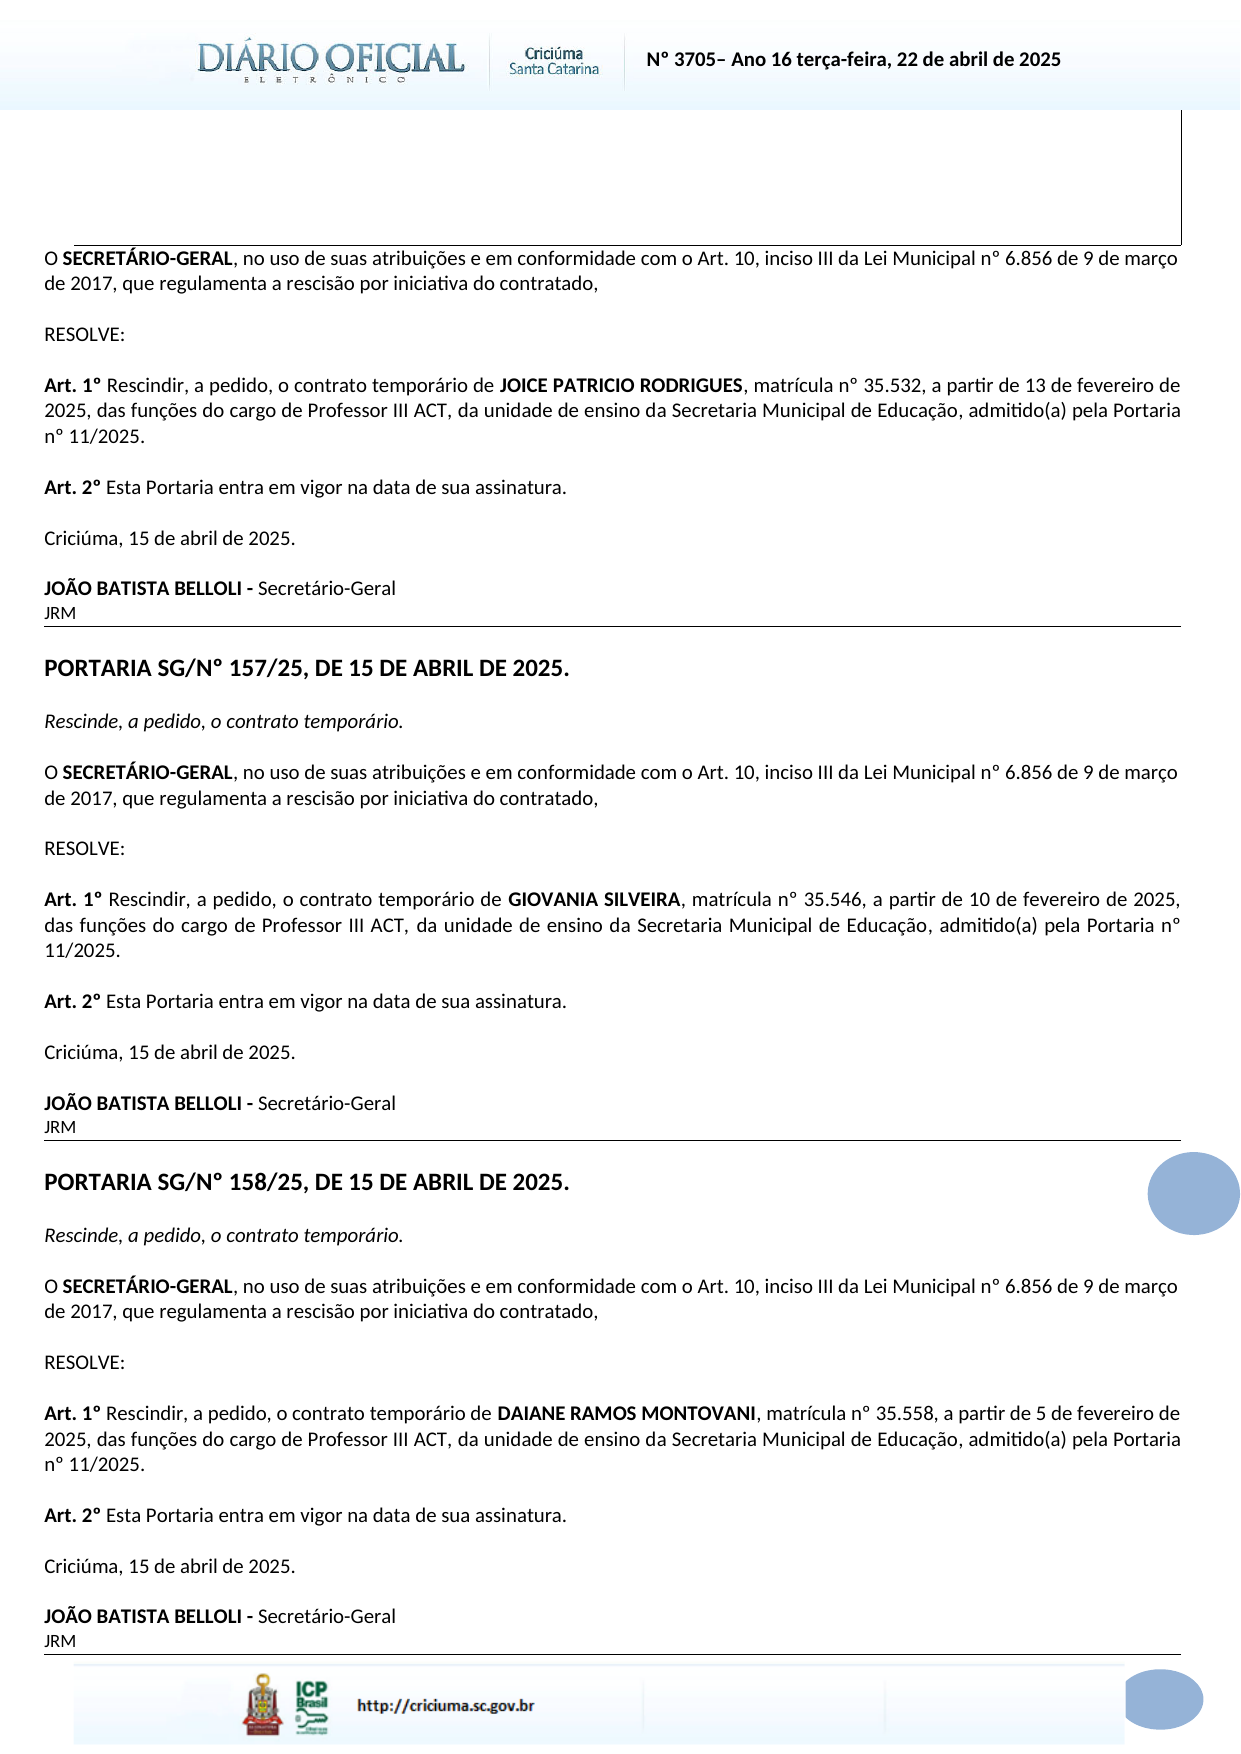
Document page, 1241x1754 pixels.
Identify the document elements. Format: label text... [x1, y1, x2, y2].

text RESOLVE: [44, 321, 1181, 347]
text JOÃO BATISTA BELLOLI - Secretário-Geral [44, 1090, 1181, 1115]
text PORTARIA SG/Nº 158/25, DE 15 DE ABRIL DE 2025. [44, 1167, 1157, 1197]
text Rescinde, a pedido, o contrato temporário. [44, 708, 1181, 734]
text JOÃO BATISTA BELLOLI - Secretário-Geral [44, 1604, 1181, 1629]
text JRM [44, 1115, 1181, 1140]
text Art. 2º Esta Portaria entra em vigor na data de sua assinatura. [44, 474, 1181, 499]
text Criciúma, 15 de abril de 2025. [44, 1039, 1181, 1064]
text Art. 1º Rescindir, a pedido, o contrato temporário de JOICE PATRICIO RODRIGUES, matrícula nº 35.532, a partir de 13 de fevereiro de 2025, das funções do cargo de Professor III ACT, da unidade de ensino da Secretaria Municipal de Educação, admitido(a) pela Portaria nº 11/2025. [44, 372, 1181, 448]
text Art. 1º Rescindir, a pedido, o contrato temporário de GIOVANIA SILVEIRA, matrícula nº 35.546, a partir de 10 de fevereiro de 2025, das funções do cargo de Professor III ACT, da unidade de ensino da Secretaria Municipal de Educação, admitido(a) pela Portaria nº 11/2025. [44, 886, 1181, 963]
text O SECRETÁRIO-GERAL, no uso de suas atribuições e em conformidade com o Art. 10, inciso III da Lei Municipal nº 6.856 de 9 de março de 2017, que regulamenta a rescisão por iniciativa do contratado, [44, 759, 1181, 810]
text Rescinde, a pedido, o contrato temporário. [44, 1222, 1181, 1248]
text PORTARIA SG/Nº 157/25, DE 15 DE ABRIL DE 2025. [44, 652, 1181, 683]
text Art. 1º Rescindir, a pedido, o contrato temporário de DAIANE RAMOS MONTOVANI, matrícula nº 35.558, a partir de 5 de fevereiro de 2025, das funções do cargo de Professor III ACT, da unidade de ensino da Secretaria Municipal de Educação, admitido(a) pela Portaria nº 11/2025. [44, 1400, 1181, 1477]
text Criciúma, 15 de abril de 2025. [44, 525, 1181, 550]
text JOÃO BATISTA BELLOLI - Secretário-Geral [44, 576, 1181, 601]
text Criciúma, 15 de abril de 2025. [44, 1553, 1181, 1578]
text Art. 2º Esta Portaria entra em vigor na data de sua assinatura. [44, 988, 1181, 1013]
text JRM [44, 601, 1181, 626]
text Art. 2º Esta Portaria entra em vigor na data de sua assinatura. [44, 1502, 1181, 1527]
text RESOLVE: [44, 836, 1181, 861]
text JRM [44, 1629, 1181, 1654]
text O SECRETÁRIO-GERAL, no uso de suas atribuições e em conformidade com o Art. 10, inciso III da Lei Municipal nº 6.856 de 9 de março de 2017, que regulamenta a rescisão por iniciativa do contratado, [44, 245, 1181, 296]
text O SECRETÁRIO-GERAL, no uso de suas atribuições e em conformidade com o Art. 10, inciso III da Lei Municipal nº 6.856 de 9 de março de 2017, que regulamenta a rescisão por iniciativa do contratado, [44, 1273, 1181, 1324]
text RESOLVE: [44, 1349, 1181, 1375]
